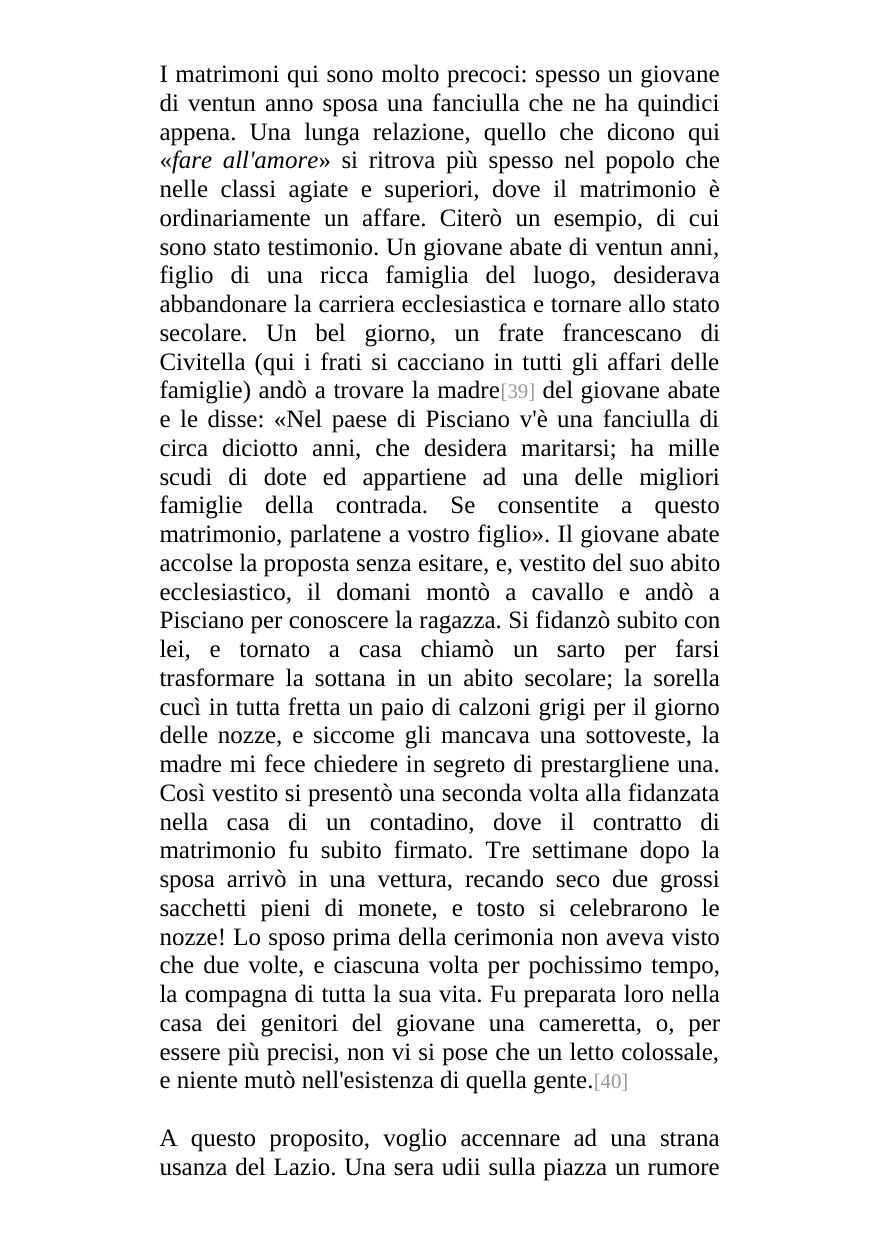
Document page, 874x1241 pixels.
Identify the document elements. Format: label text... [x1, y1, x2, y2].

text A questo proposito, voglio accennare ad una strana usanza del Lazio. Una sera udii sulla piazza un rumore [159, 1123, 720, 1181]
text I matrimoni qui sono molto precoci: spesso un giovane di ventun anno sposa una fanciulla che ne ha quindici appena. Una lunga relazione, quello che dicono qui «fare all'amore» si ritrova più spesso nel popolo che nelle classi agiate e superiori, dove il matrimonio è ordinariamente un affare. Citerò un esempio, di cui sono stato testimonio. Un giovane abate di ventun anni, figlio di una ricca famiglia del luogo, desiderava abbandonare la carriera ecclesiastica e tornare allo stato secolare. Un bel giorno, un frate francescano di Civitella (qui i frati si cacciano in tutti gli affari delle famiglie) andò a trovare la madre[39] del giovane abate e le disse: «Nel paese di Pisciano v'è una fanciulla di circa diciotto anni, che desidera maritarsi; ha mille scudi di dote ed appartiene ad una delle migliori famiglie della contrada. Se consentite a questo matrimonio, parlatene a vostro figlio». Il giovane abate accolse la proposta senza esitare, e, vestito del suo abito ecclesiastico, il domani montò a cavallo e andò a Pisciano per conoscere la ragazza. Si fidanzò subito con lei, e tornato a casa chiamò un sarto per farsi trasformare la sottana in un abito secolare; la sorella cucì in tutta fretta un paio di calzoni grigi per il giorno delle nozze, e siccome gli mancava una sottoveste, la madre mi fece chiedere in segreto di prestargliene una. Così vestito si presentò una seconda volta alla fidanzata nella casa di un contadino, dove il contratto di matrimonio fu subito firmato. Tre settimane dopo la sposa arrivò in una vettura, recando seco due grossi sacchetti pieni di monete, e tosto si celebrarono le nozze! Lo sposo prima della cerimonia non aveva visto che due volte, e ciascuna volta per pochissimo tempo, la compagna di tutta la sua vita. Fu preparata loro nella casa dei genitori del giovane una cameretta, o, per essere più precisi, non vi si pose che un letto colossale, e niente mutò nell'esistenza di quella gente.[40] [159, 59, 720, 1094]
